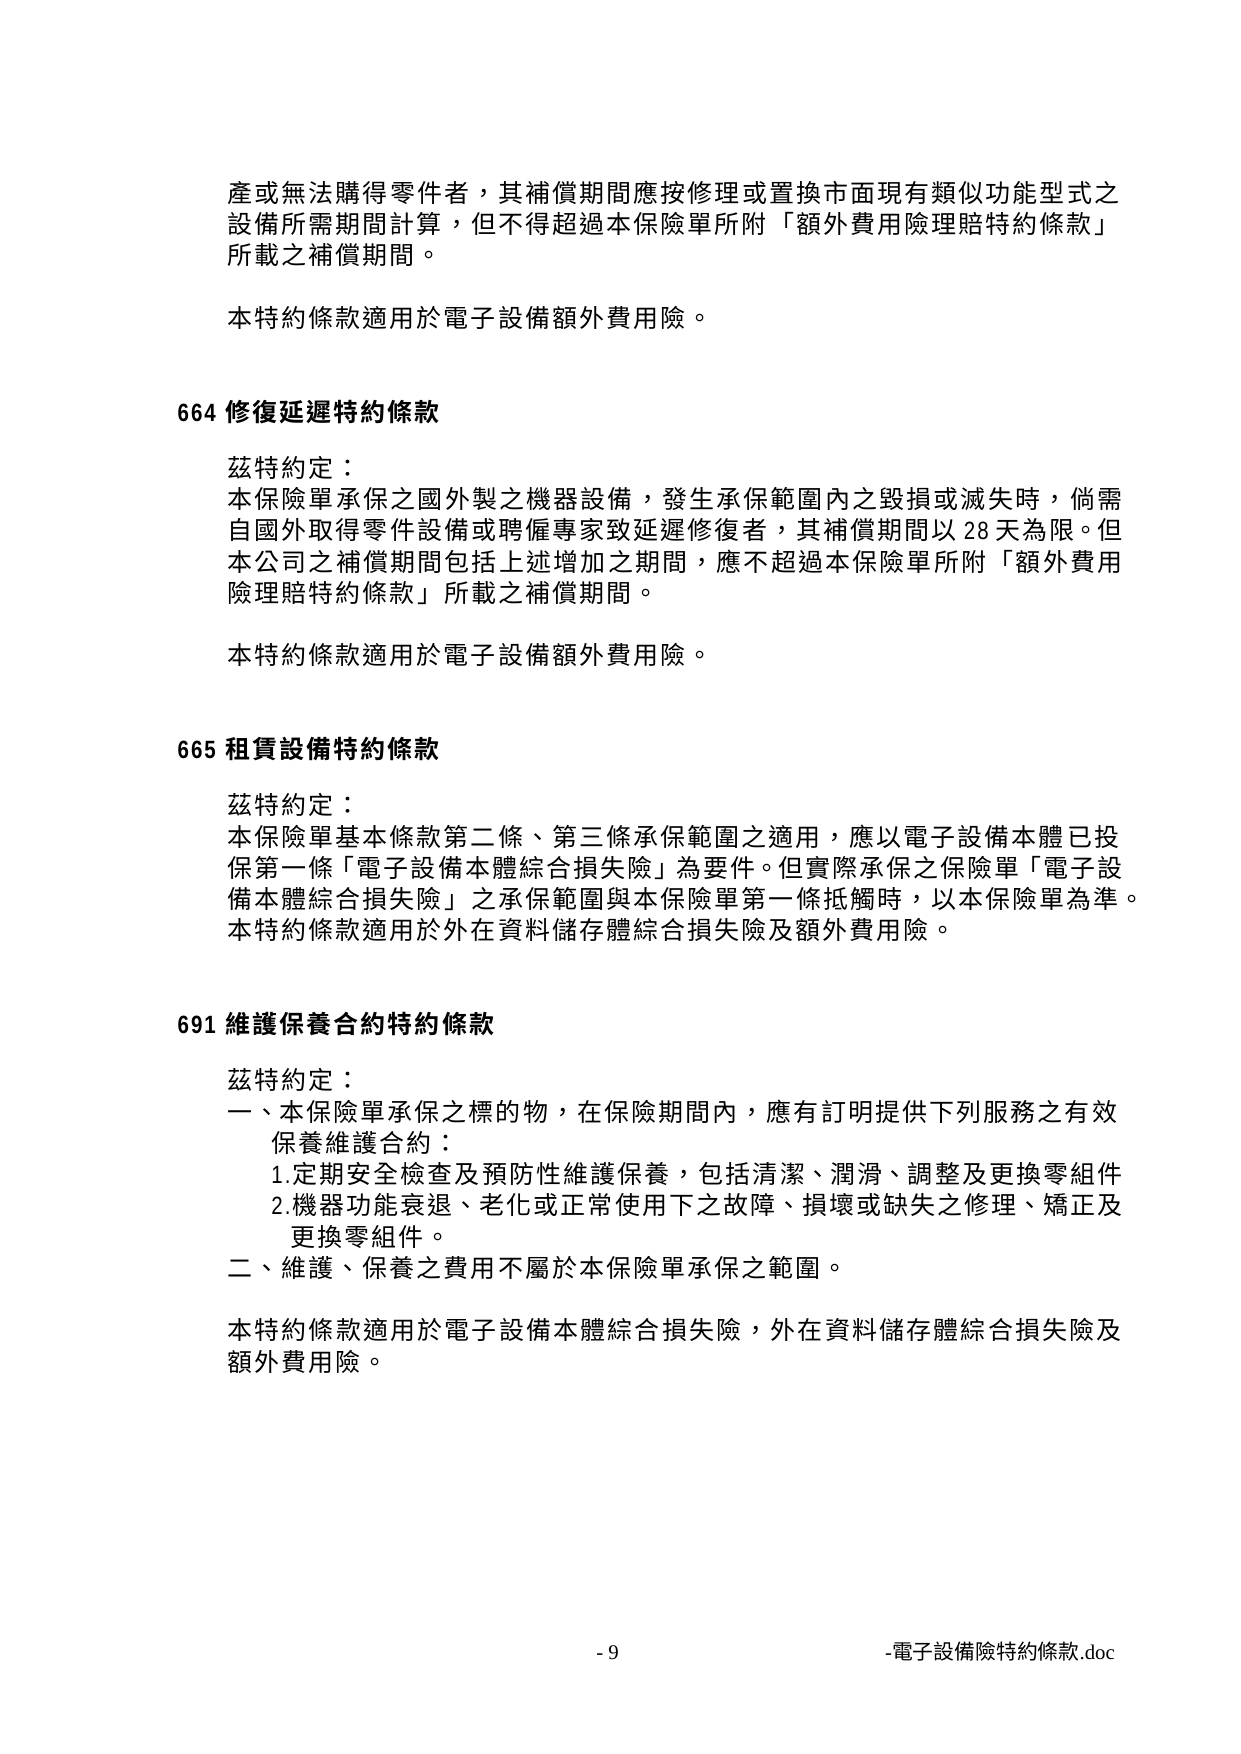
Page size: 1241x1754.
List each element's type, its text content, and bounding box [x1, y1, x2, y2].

text 產或無法購得零件者，其補償期間應按修理或置換市面現有類似功能型式之設備所需期間計算，但不得超過本保險單所附「額外費用險理賠特約條款」所載之補償期間。 [227, 177, 1122, 271]
text 691 維護保養合約特約條款 [177, 1008, 1122, 1040]
text 茲特約定： [227, 1065, 1122, 1096]
text 本保險單承保之國外製之機器設備，發生承保範圍內之毀損或滅失時，倘需自國外取得零件設備或聘僱專家致延遲修復者，其補償期間以28天為限。但本公司之補償期間包括上述增加之期間，應不超過本保險單所附「額外費用險理賠特約條款」所載之補償期間。 [227, 483, 1122, 608]
text 茲特約定： [227, 790, 1122, 821]
text 本特約條款適用於外在資料儲存體綜合損失險及額外費用險。 [227, 915, 1122, 946]
text 本特約條款適用於電子設備額外費用險。 [227, 302, 1122, 333]
text 本特約條款適用於電子設備本體綜合損失險，外在資料儲存體綜合損失險及額外費用險。 [227, 1315, 1122, 1377]
text 664 修復延遲特約條款 [177, 396, 1122, 427]
text 二、維護、保養之費用不屬於本保險單承保之範圍。 [227, 1252, 1122, 1283]
text 本保險單基本條款第二條、第三條承保範圍之適用，應以電子設備本體已投保第一條「電子設備本體綜合損失險」為要件。但實際承保之保險單「電子設備本體綜合損失險」之承保範圍與本保險單第一條抵觸時，以本保險單為準。 [227, 821, 1122, 915]
text 茲特約定： [227, 452, 1122, 483]
text 一、本保險單承保之標的物，在保險期間內，應有訂明提供下列服務之有效保養維護合約： [227, 1096, 1122, 1158]
text 1.定期安全檢查及預防性維護保養，包括清潔、潤滑、調整及更換零組件。 [271, 1158, 1122, 1190]
text 2.機器功能衰退、老化或正常使用下之故障、損壞或缺失之修理、矯正及更換零組件。 [271, 1190, 1122, 1252]
text 本特約條款適用於電子設備額外費用險。 [227, 640, 1122, 671]
text 665 租賃設備特約條款 [177, 733, 1122, 765]
